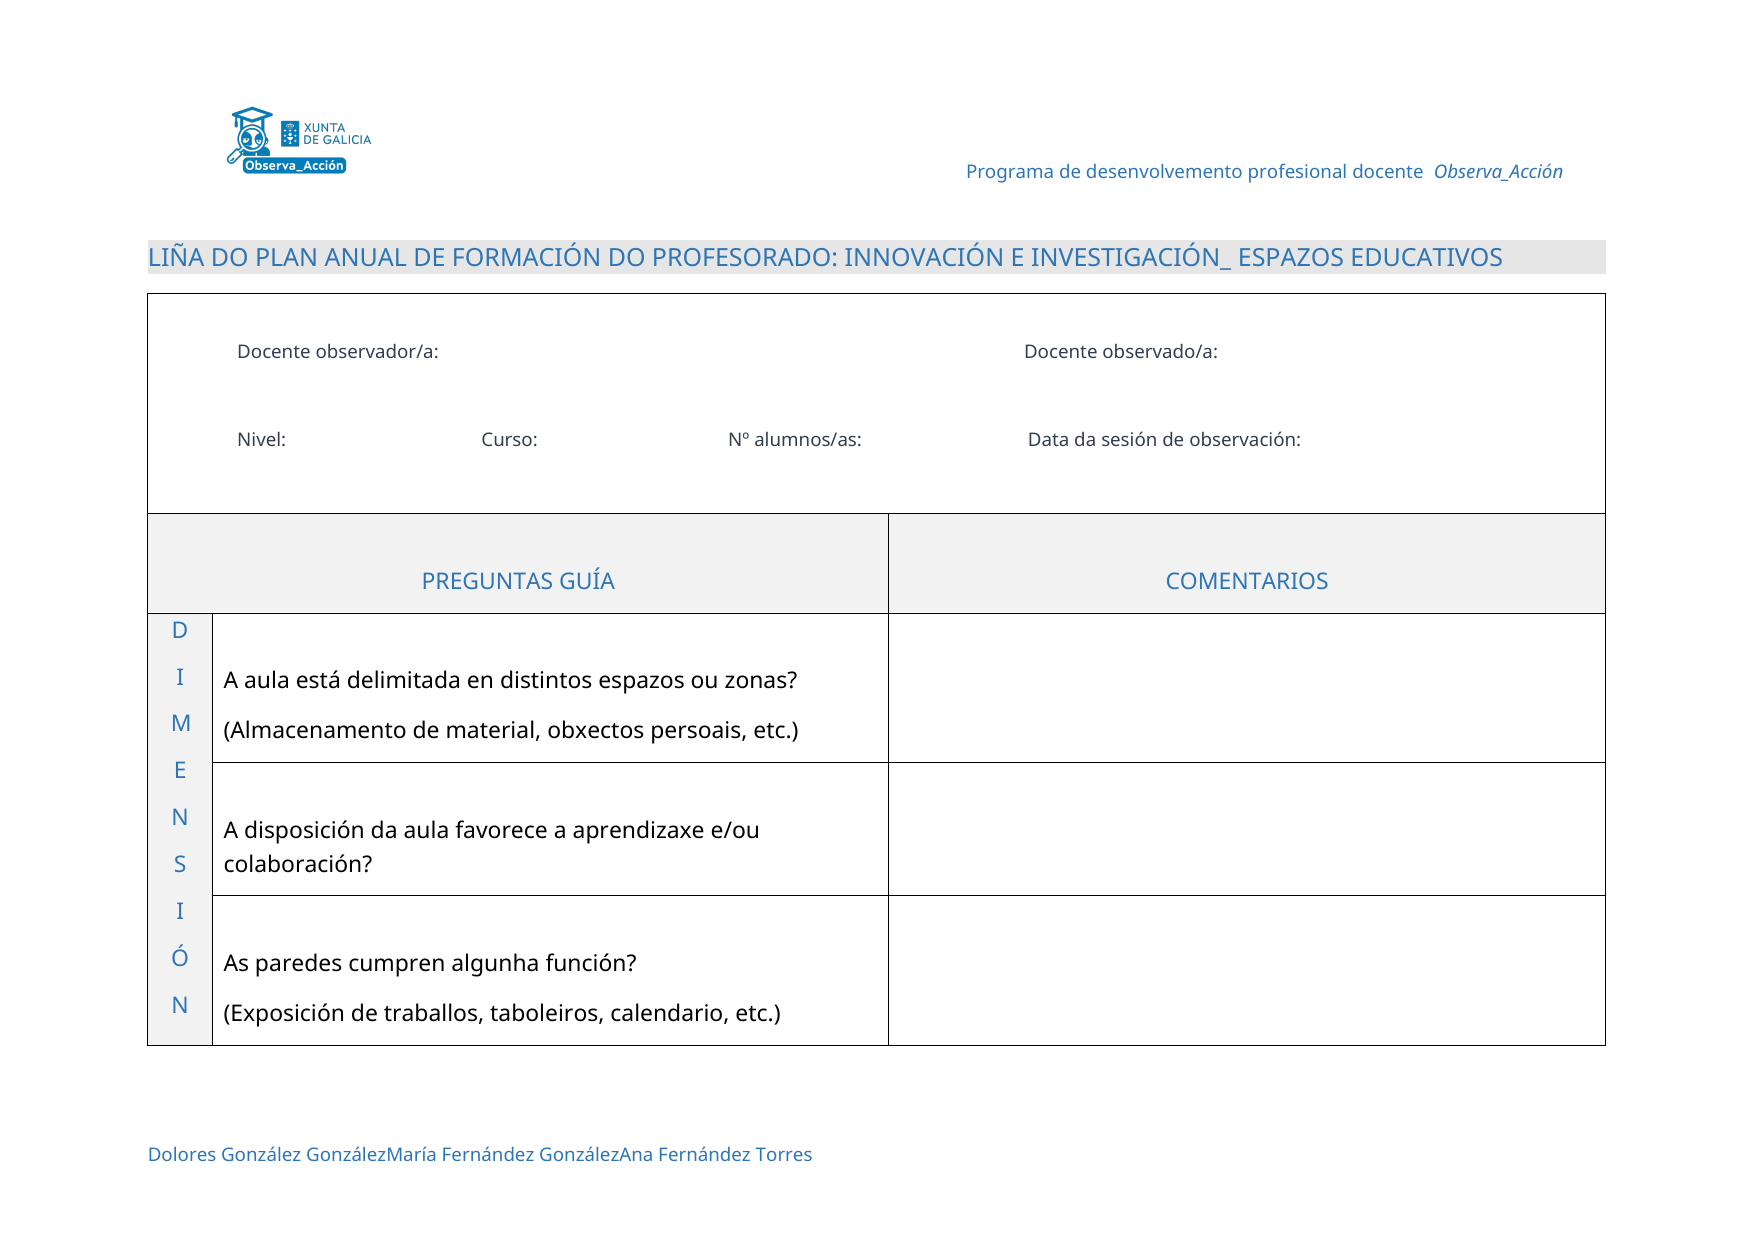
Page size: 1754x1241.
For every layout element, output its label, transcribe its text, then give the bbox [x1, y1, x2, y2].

table_cell COMENTARIOS [889, 514, 1605, 612]
table_cell PREGUNTAS GUÍA [148, 514, 888, 612]
table_cell As paredes cumpren algunha función? (Exposición de traballos, taboleiros, calendario, etc.) [213, 896, 888, 1045]
table_cell A disposición da aula favorece a aprendizaxe e/ou colaboración? [213, 763, 888, 895]
table_cell A aula está delimitada en distintos espazos ou zonas? (Almacenamento de material, obxectos persoais, etc.) [213, 614, 888, 762]
table_cell [889, 614, 1605, 762]
text LIÑA DO PLAN ANUAL DE FORMACIÓN DO PROFESORADO: INNOVACIÓN E INVESTIGACIÓN_ ESPAZOS EDUCATIVOS [148, 240, 1606, 274]
table_cell [889, 763, 1605, 895]
table_cell DIMENSIÓN FÍSICA [148, 614, 212, 1045]
table_cell [889, 896, 1605, 1045]
table_header Docente observador/a: Docente observado/a: Nivel: Curso: Nº alumnos/as: Data da sesión de observación: [148, 294, 1605, 513]
picture [221, 105, 378, 179]
